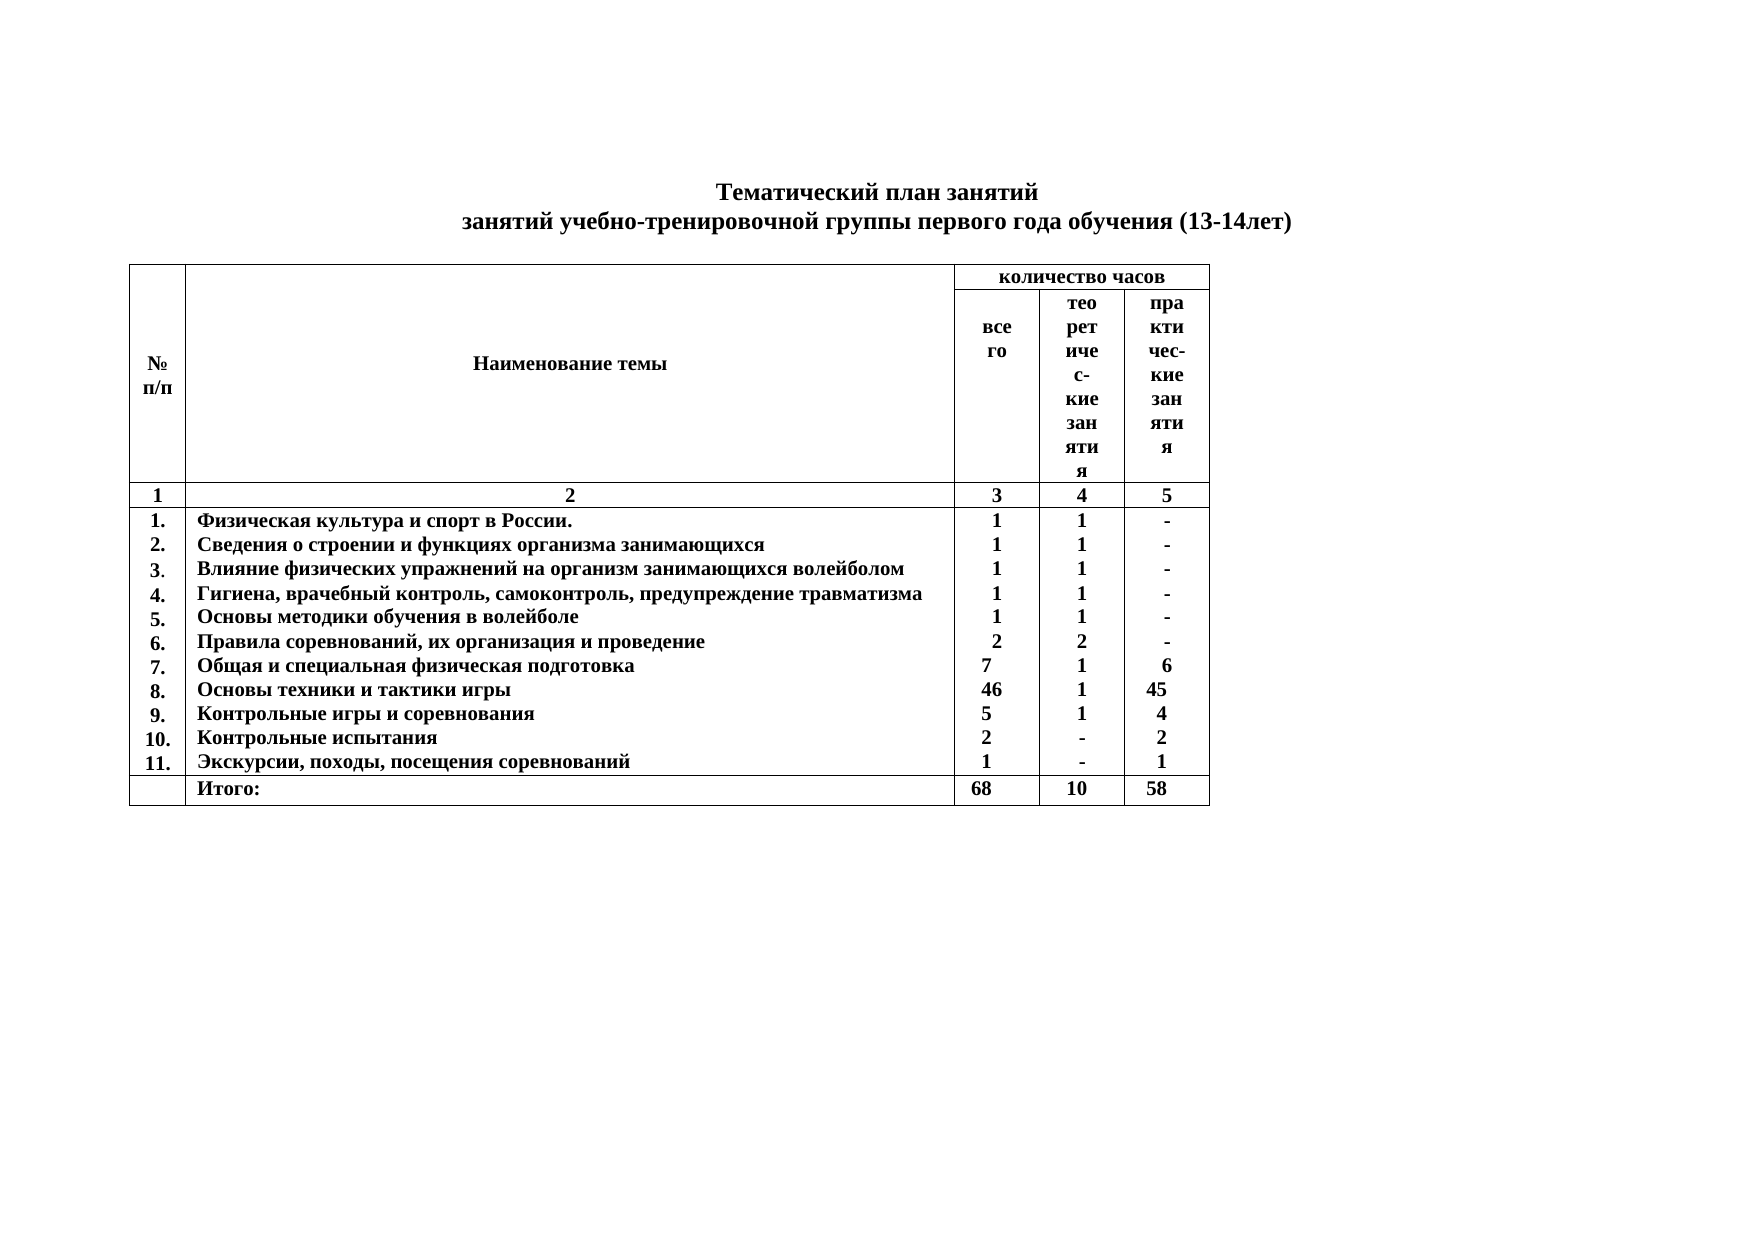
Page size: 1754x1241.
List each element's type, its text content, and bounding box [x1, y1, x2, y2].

table_cell практичес-кие занятия [1125, 290, 1209, 482]
table_cell 3 [955, 483, 1039, 507]
text занятий учебно-тренировочной группы первого года обучения (13-14лет) [118, 206, 1636, 235]
table_cell 68 [955, 776, 1039, 805]
table_cell 58 [1125, 776, 1209, 805]
table_header Наименование темы [186, 265, 954, 482]
table_cell Итого: [186, 776, 954, 805]
table_cell всего [955, 290, 1039, 482]
table_cell 4 [1040, 483, 1124, 507]
table_cell [130, 776, 185, 805]
table_cell 1. 2. 3. 4. 5. 6. 7. 8. 9. 10. 11. [130, 508, 185, 775]
table_cell 1 1 1 1 1 2 1 1 1 - - [1040, 508, 1124, 775]
table_header количество часов [955, 265, 1209, 288]
table_cell 1 1 1 1 1 2 7 46 5 2 1 [955, 508, 1039, 775]
table_cell - - - - - - 6 45 4 2 1 [1125, 508, 1209, 775]
table_cell Физическая культура и спорт в России. Сведения о строении и функциях организма занимающихся Влияние физических упражнений на организм занимающихся волейболом Гигиена, врачебный контроль, самоконтроль, предупреждение травматизма Основы методики обучения в волейболе Правила соревнований, их организация и проведение Общая и специальная физическая подготовка Основы техники и тактики игры Контрольные игры и соревнования Контрольные испытания Экскурсии, походы, посещения соревнований [186, 508, 954, 775]
table_cell 1 [130, 483, 185, 507]
table_cell 5 [1125, 483, 1209, 507]
table_cell 10 [1040, 776, 1124, 805]
table_cell теоретичес-кие занятия [1040, 290, 1124, 482]
table_header № п/п [130, 265, 185, 482]
table_cell 2 [186, 483, 954, 507]
text Тематический план занятий [118, 177, 1636, 206]
